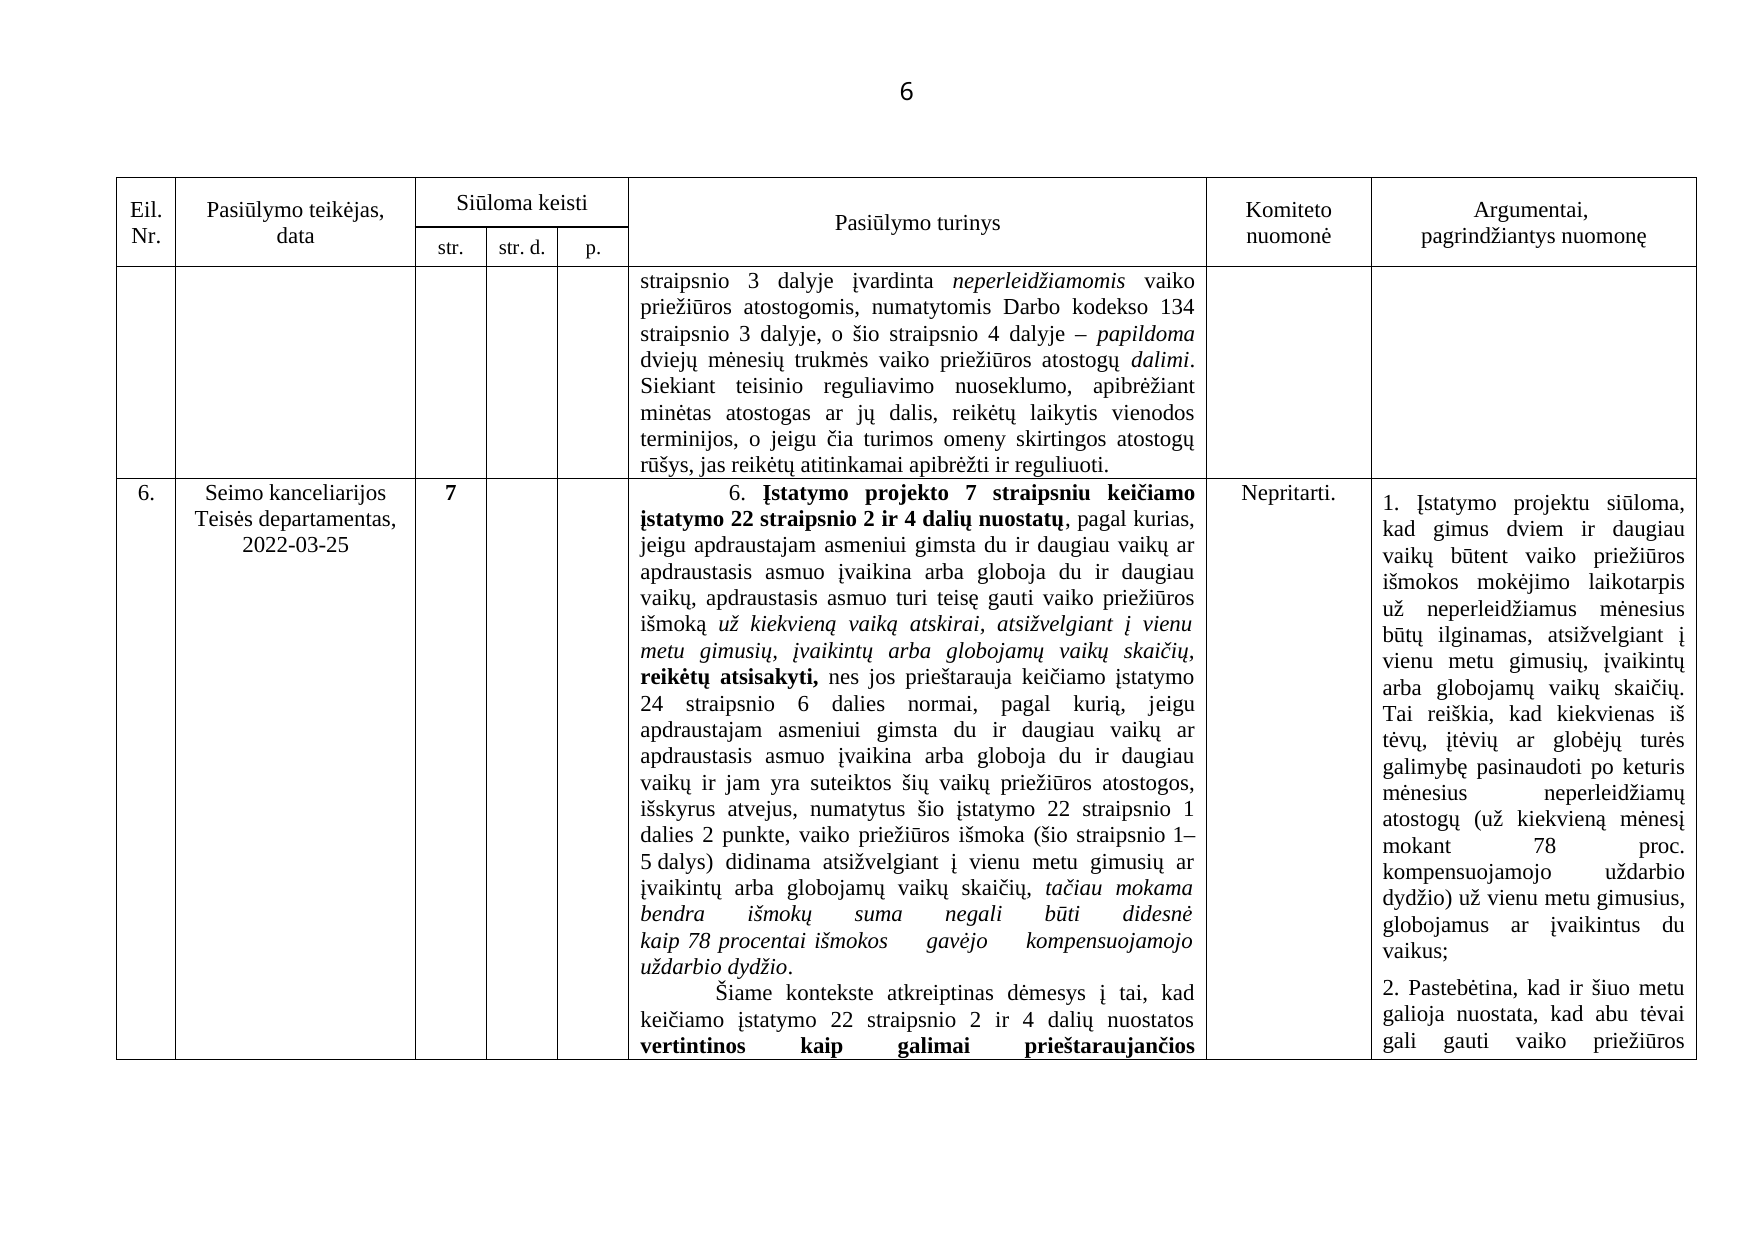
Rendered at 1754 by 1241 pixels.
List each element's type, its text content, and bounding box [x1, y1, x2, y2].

table_cell [558, 479, 628, 1058]
table_cell str. d. [487, 228, 557, 266]
table_header Argumentai, pagrindžiantys nuomonę [1372, 178, 1696, 266]
table_cell p. [558, 228, 628, 266]
table_cell [416, 267, 486, 478]
table_header Pasiūlymo turinys [629, 178, 1206, 266]
table_cell [1372, 267, 1696, 478]
table_cell [117, 267, 175, 478]
table_cell [487, 267, 557, 478]
table_header Eil. Nr. [117, 178, 175, 266]
table_cell [176, 267, 415, 478]
table_cell 7 [416, 479, 486, 1058]
table_header Komiteto nuomonė [1207, 178, 1371, 266]
table_header Pasiūlymo teikėjas, data [176, 178, 415, 266]
table_cell 6. [117, 479, 175, 1058]
table_cell [1207, 267, 1371, 478]
table_cell str. [416, 228, 486, 266]
table_cell Nepritarti. [1207, 479, 1371, 1058]
table_cell [487, 479, 557, 1058]
table_cell Seimo kanceliarijos Teisės departamentas, 2022-03-25 [176, 479, 415, 1058]
table_cell [558, 267, 628, 478]
table_cell straipsnio 3 dalyje įvardinta neperleidžiamomis vaiko priežiūros atostogomis, numatytomis Darbo kodekso 134 straipsnio 3 dalyje, o šio straipsnio 4 dalyje – papildoma dviejų mėnesių trukmės vaiko priežiūros atostogų dalimi. Siekiant teisinio reguliavimo nuoseklumo, apibrėžiant minėtas atostogas ar jų dalis, reikėtų laikytis vienodos terminijos, o jeigu čia turimos omeny skirtingos atostogų rūšys, jas reikėtų atitinkamai apibrėžti ir reguliuoti. [629, 267, 1206, 478]
table_cell 1. Įstatymo projektu siūloma, kad gimus dviem ir daugiau vaikų būtent vaiko priežiūros išmokos mokėjimo laikotarpis už neperleidžiamus mėnesius būtų ilginamas, atsižvelgiant į vienu metu gimusių, įvaikintų arba globojamų vaikų skaičių. Tai reiškia, kad kiekvienas iš tėvų, įtėvių ar globėjų turės galimybę pasinaudoti po keturis mėnesius neperleidžiamų atostogų (už kiekvieną mėnesį mokant 78 proc. kompensuojamojo uždarbio dydžio) už vienu metu gimusius, globojamus ar įvaikintus du vaikus; 2. Pastebėtina, kad ir šiuo metu galioja nuostata, kad abu tėvai gali gauti vaiko priežiūros [1372, 479, 1696, 1058]
table_cell 6. Įstatymo projekto 7 straipsniu keičiamo įstatymo 22 straipsnio 2 ir 4 dalių nuostatų, pagal kurias, jeigu apdraustajam asmeniui gimsta du ir daugiau vaikų ar apdraustasis asmuo įvaikina arba globoja du ir daugiau vaikų, apdraustasis asmuo turi teisę gauti vaiko priežiūros išmoką už kiekvieną vaiką atskirai, atsižvelgiant į vienu metu gimusių, įvaikintų arba globojamų vaikų skaičių, reikėtų atsisakyti, nes jos prieštarauja keičiamo įstatymo 24 straipsnio 6 dalies normai, pagal kurią, jeigu apdraustajam asmeniui gimsta du ir daugiau vaikų ar apdraustasis asmuo įvaikina arba globoja du ir daugiau vaikų ir jam yra suteiktos šių vaikų priežiūros atostogos, išskyrus atvejus, numatytus šio įstatymo 22 straipsnio 1 dalies 2 punkte, vaiko priežiūros išmoka (šio straipsnio 1–5 dalys) didinama atsižvelgiant į vienu metu gimusių ar įvaikintų arba globojamų vaikų skaičių, tačiau mokama bendra išmokų suma negali būti didesnė kaip 78 procentai išmokos gavėjo kompensuojamojo uždarbio dydžio. Šiame kontekste atkreiptinas dėmesys į tai, kad keičiamo įstatymo 22 straipsnio 2 ir 4 dalių nuostatos vertintinos kaip galimai prieštaraujančios [629, 479, 1206, 1058]
table_header Siūloma keisti [416, 178, 628, 226]
